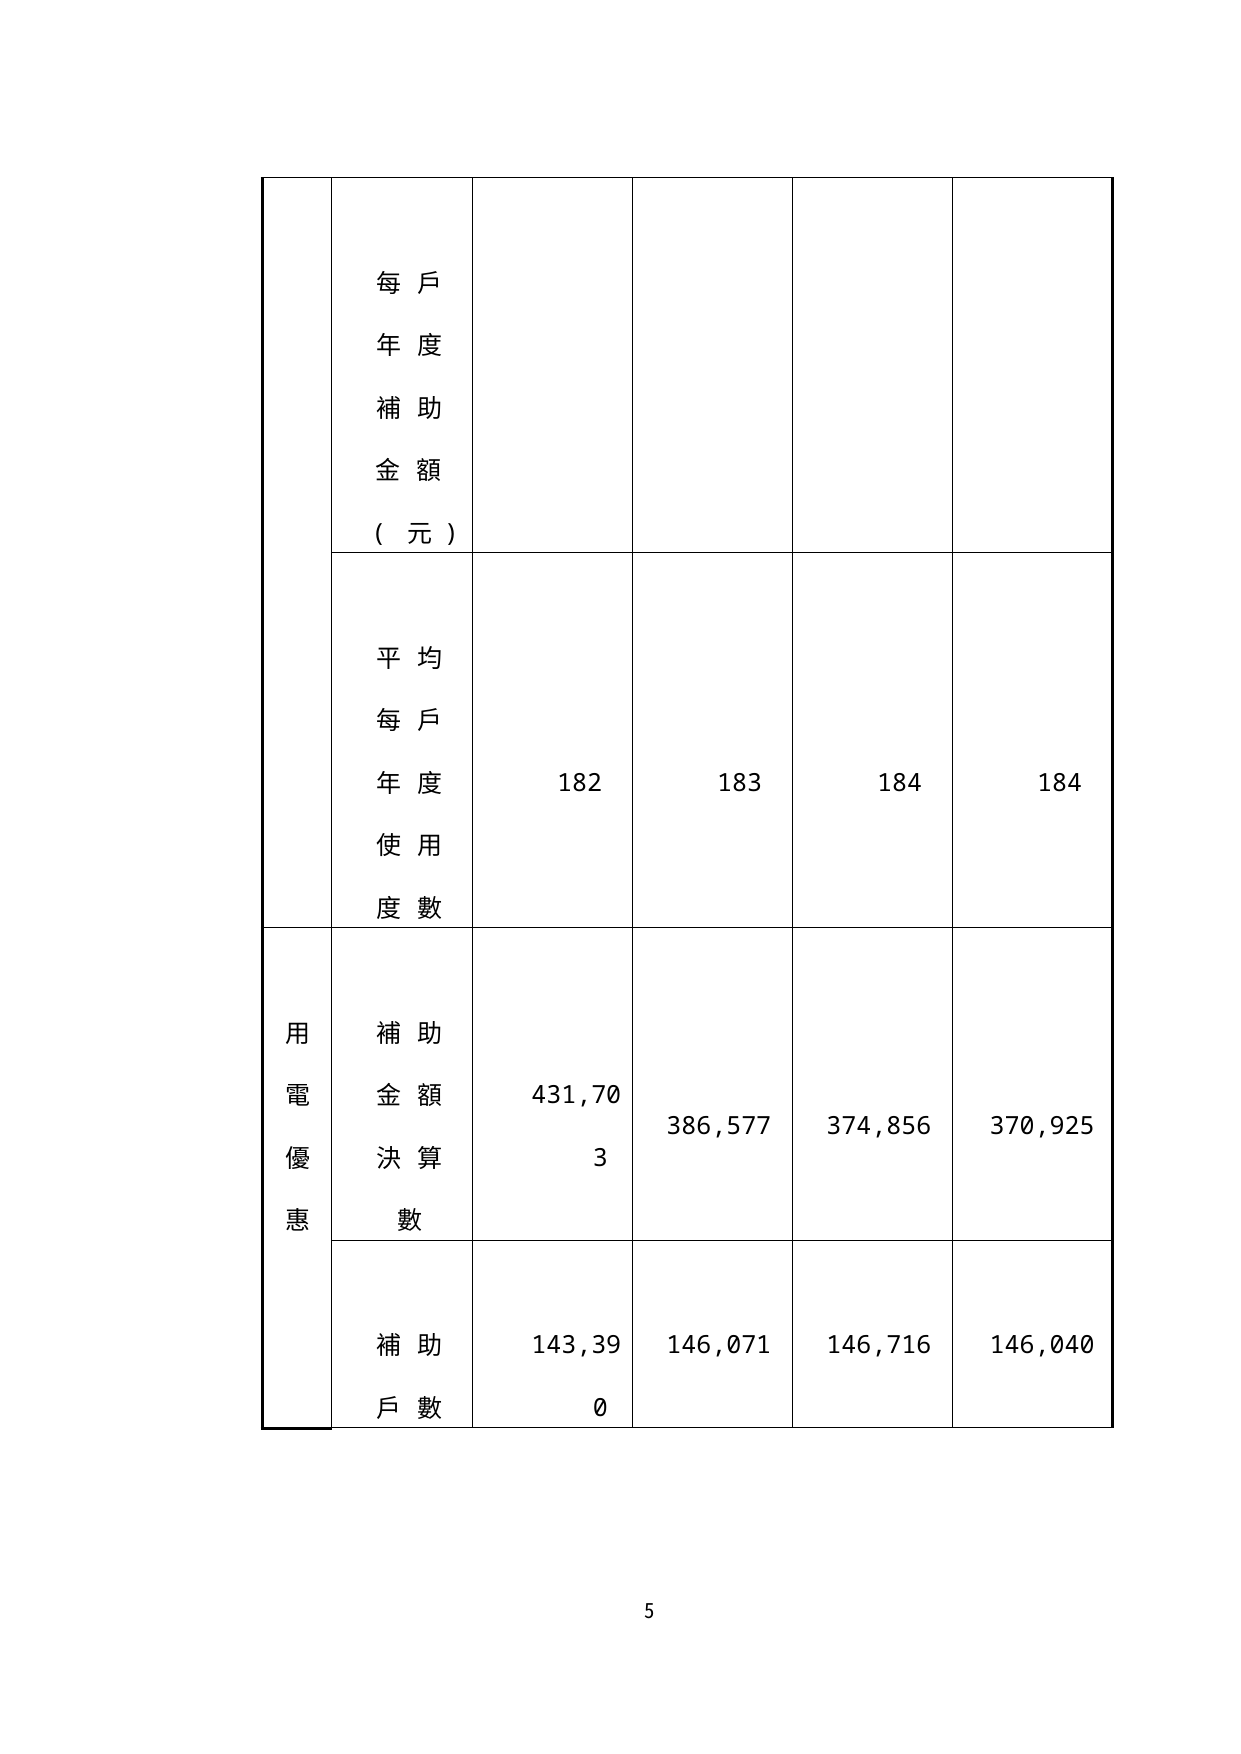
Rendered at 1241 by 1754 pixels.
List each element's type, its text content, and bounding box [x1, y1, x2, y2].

table_cell [633, 178, 792, 552]
table_cell 370,925 [953, 928, 1111, 1240]
table_cell 184 [793, 553, 952, 927]
table_cell 146,716 [793, 1241, 952, 1427]
table_cell 374,856 [793, 928, 952, 1240]
table_cell [473, 178, 632, 552]
table_cell 146,071 [633, 1241, 792, 1427]
table_cell 補助戶數 [332, 1241, 472, 1427]
table_cell [264, 178, 331, 927]
table_cell 用電 優惠 [264, 928, 331, 1427]
table_cell 平均每戶 年度使用 度數 [332, 553, 472, 927]
table_cell 補助金額 決算數 [332, 928, 472, 1240]
table_cell 每戶年度補助金額(元) [332, 178, 472, 552]
table_cell 146,040 [953, 1241, 1111, 1427]
table_cell 183 [633, 553, 792, 927]
table_cell [793, 178, 952, 552]
table_cell 184 [953, 553, 1111, 927]
table_cell 386,577 [633, 928, 792, 1240]
table_cell [953, 178, 1111, 552]
table_cell 431,703 [473, 928, 632, 1240]
table_cell 182 [473, 553, 632, 927]
table_cell 143,390 [473, 1241, 632, 1427]
